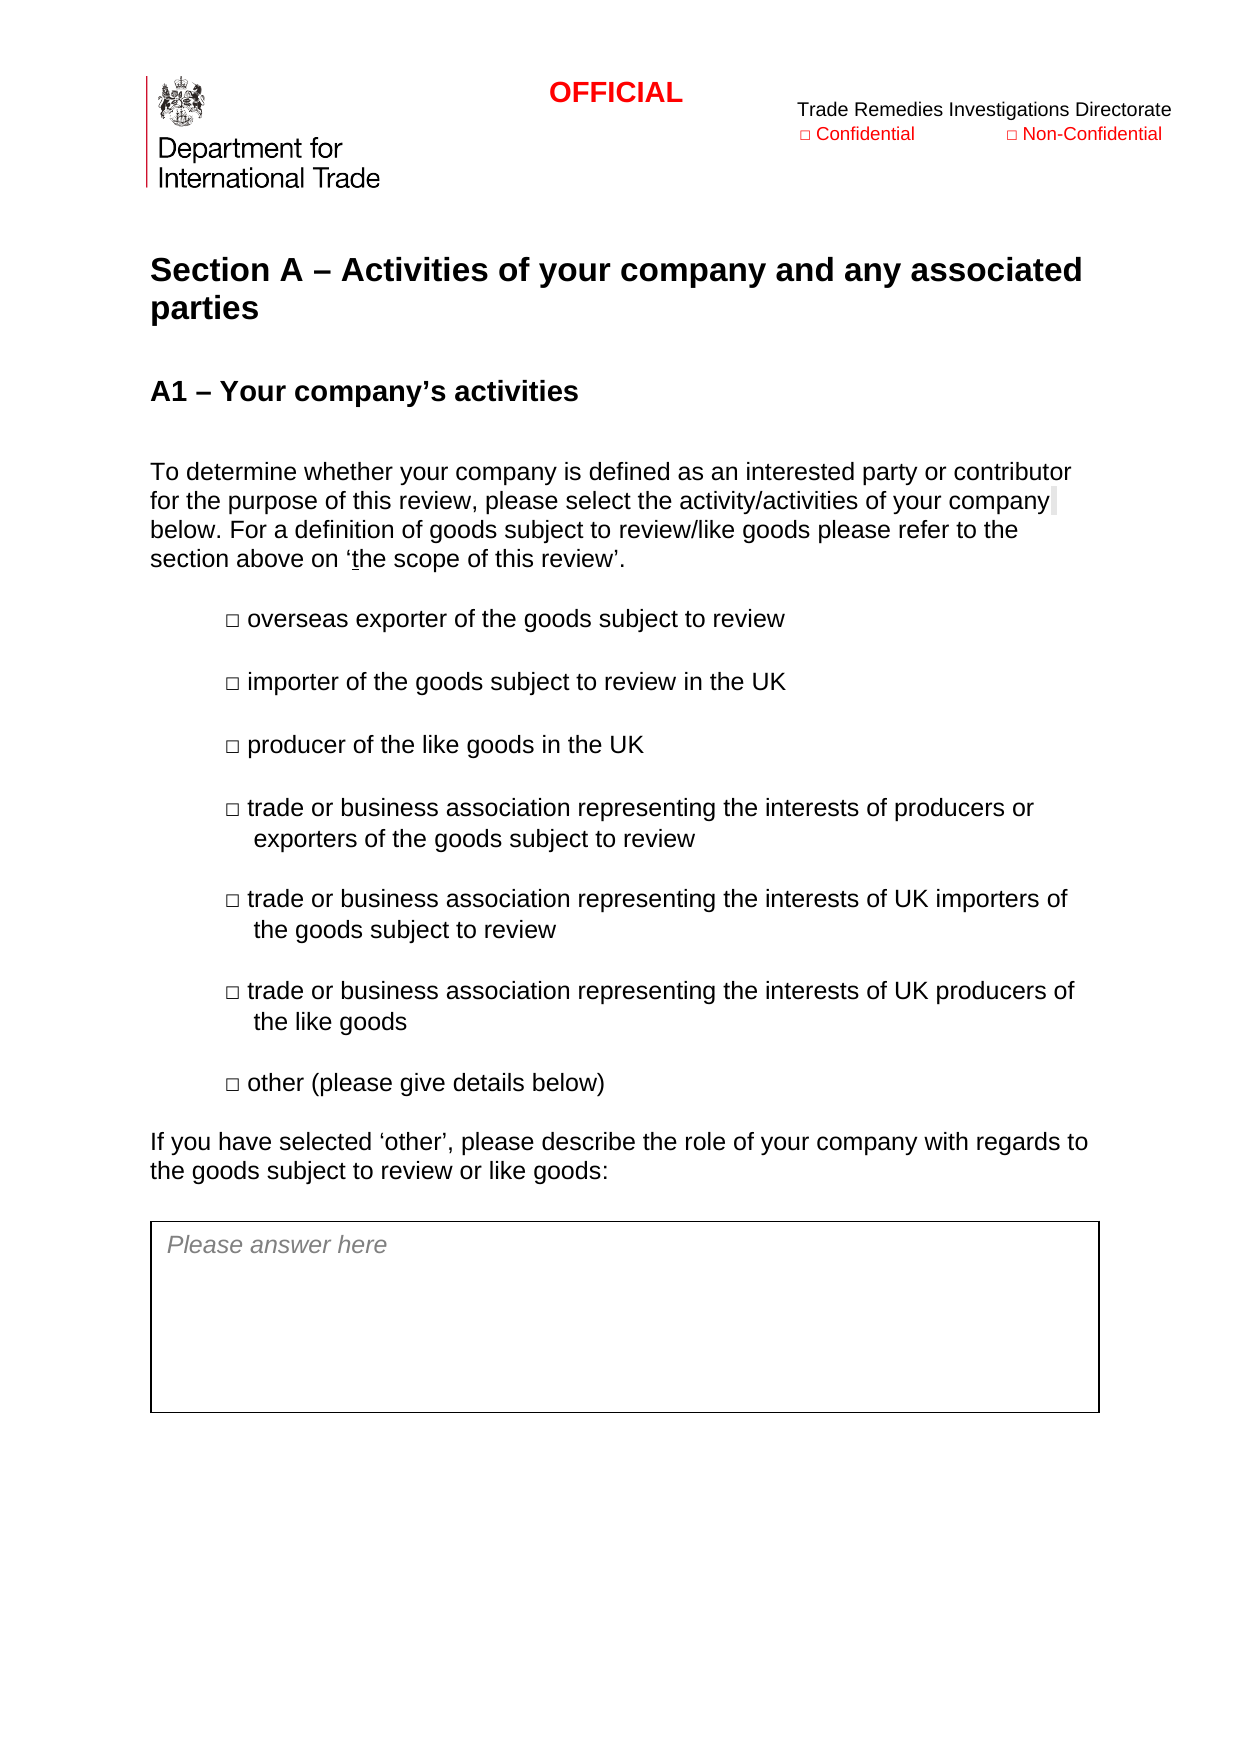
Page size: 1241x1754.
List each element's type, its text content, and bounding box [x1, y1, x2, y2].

text ☐ trade or business association representing the interests of UK producers of the like goods [225, 973, 1090, 1036]
subtitle Section A – Activities of your company and any associated parties [150, 250, 1090, 327]
text ☐ trade or business association representing the interests of UK importers of the goods subject to review [225, 881, 1090, 944]
text ☐ importer of the goods subject to review in the UK [225, 664, 1090, 698]
text ☐ overseas exporter of the goods subject to review [225, 601, 1090, 635]
text ☐ trade or business association representing the interests of producers or exporters of the goods subject to review [225, 789, 1090, 852]
text If you have selected ‘other’, please describe the role of your company with regards to the goods subject to review or like goods: [150, 1127, 1090, 1184]
text To determine whether your company is defined as an interested party or contributor for the purpose of this review, please select the activity/activities of your company below. For a definition of goods subject to review/like goods please refer to the section above on ‘the scope of this review’. [150, 457, 1090, 572]
text ☐ producer of the like goods in the UK [225, 727, 1090, 761]
text ☐ other (please give details below) [225, 1064, 1090, 1098]
text Please answer here [167, 1229, 1083, 1258]
subtitle A1 – Your company’s activities [150, 374, 1090, 408]
text [152, 1222, 1098, 1412]
